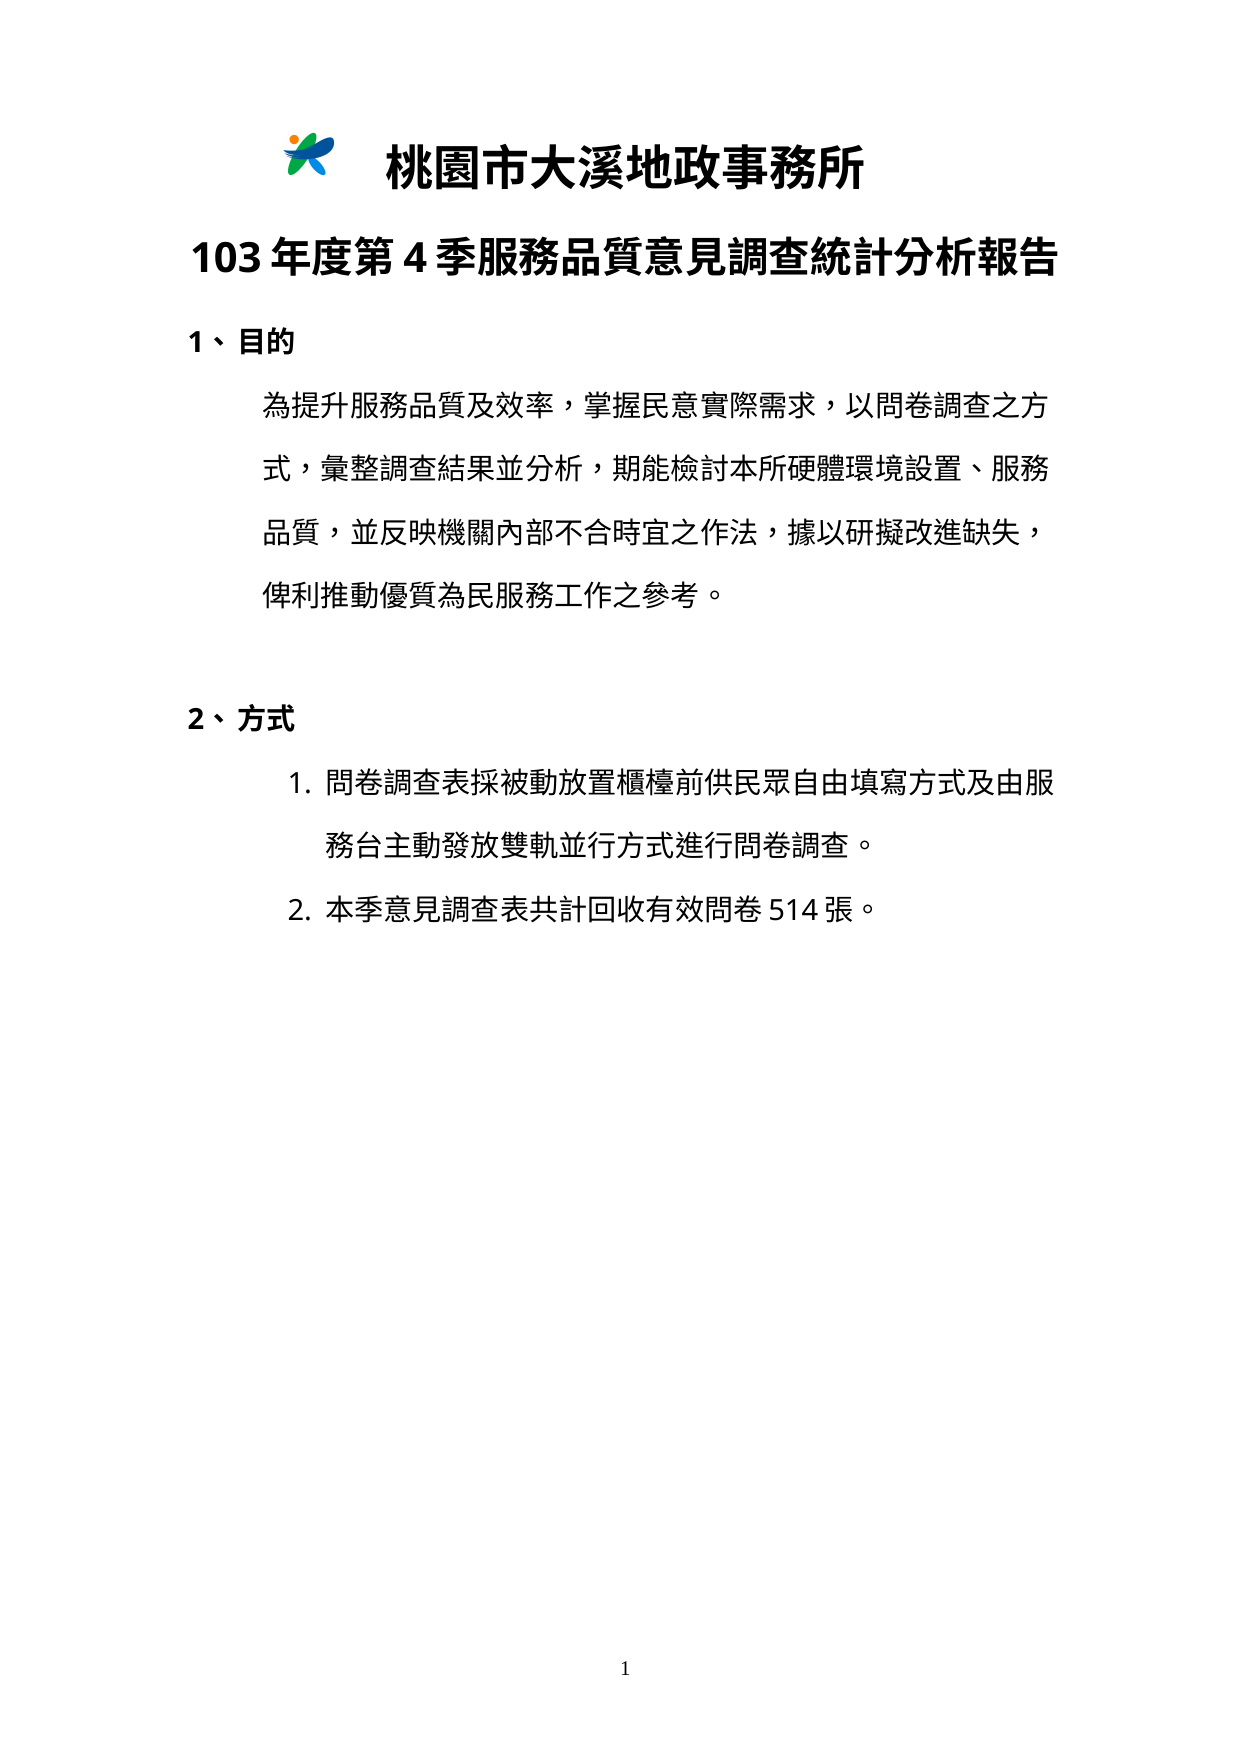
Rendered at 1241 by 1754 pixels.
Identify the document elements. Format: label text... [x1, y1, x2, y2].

text 桃園市大溪地政事務所 [187, 130, 1063, 199]
list 本季意見調查表共計回收有效問卷514張。 [287, 886, 1063, 928]
text 為提升服務品質及效率，掌握民意實際需求，以問卷調查之方式，彙整調查結果並分析，期能檢討本所硬體環境設置、服務品質，並反映機關內部不合時宜之作法，據以研擬改進缺失，俾利推動優質為民服務工作之參考。 [262, 382, 1063, 615]
list 目的 [187, 319, 1063, 361]
picture [282, 131, 336, 176]
list 問卷調查表採被動放置櫃檯前供民眾自由填寫方式及由服務台主動發放雙軌並行方式進行問卷調查。 [287, 759, 1063, 865]
list 方式 [187, 696, 1063, 738]
text 103年度第4季服務品質意見調查統計分析報告 [187, 224, 1063, 285]
